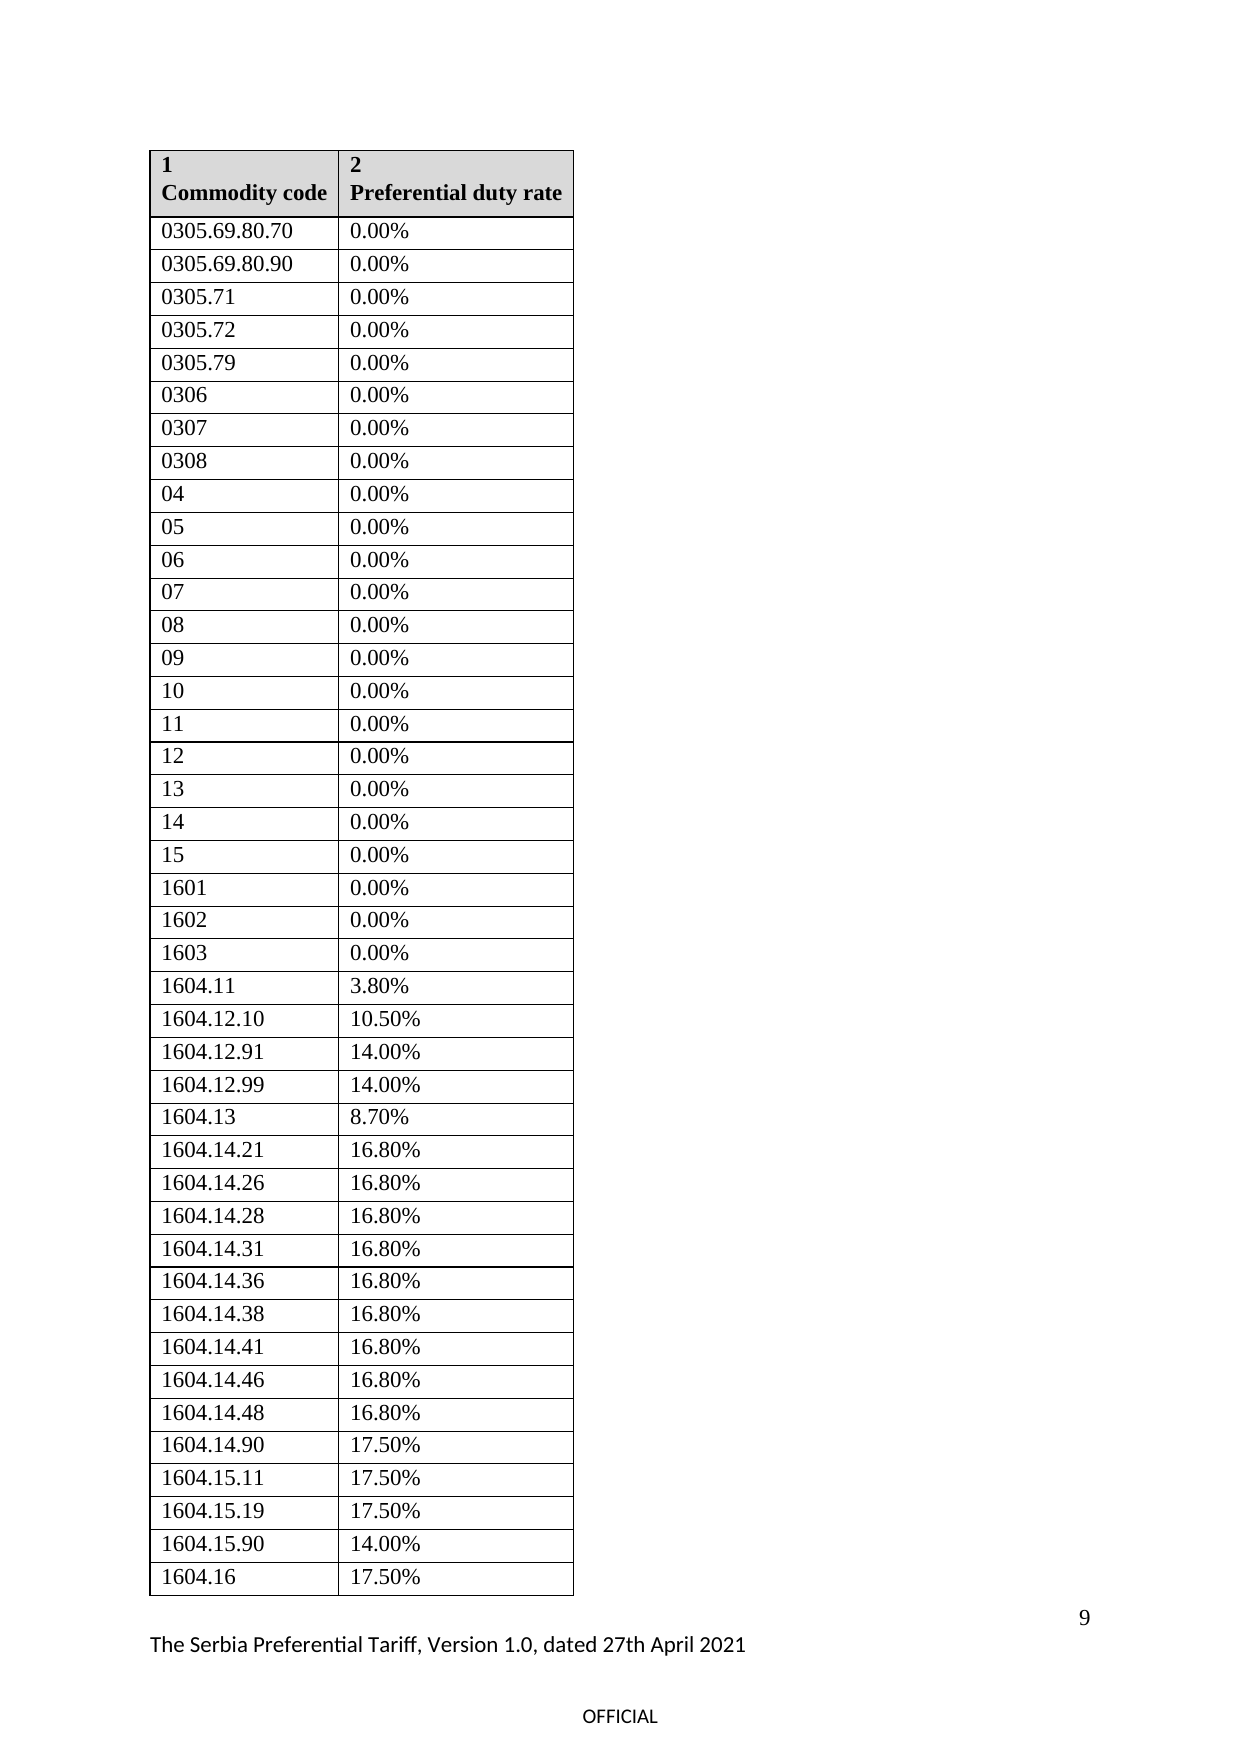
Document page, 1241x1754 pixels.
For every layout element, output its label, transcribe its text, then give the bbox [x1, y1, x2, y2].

table_cell 14.00% [339, 1038, 573, 1069]
table_cell 1603 [151, 939, 338, 971]
table_cell 0.00% [339, 808, 573, 840]
table_cell 0.00% [339, 677, 573, 709]
table_cell 17.50% [339, 1497, 573, 1529]
table_cell 1604.16 [151, 1563, 338, 1594]
table_cell 13 [151, 775, 338, 807]
table_cell 0305.71 [151, 283, 338, 315]
table_cell 1604.14.90 [151, 1432, 338, 1463]
table_cell 8.70% [339, 1104, 573, 1135]
table_cell 0.00% [339, 611, 573, 643]
table_cell 0.00% [339, 579, 573, 610]
table_cell 16.80% [339, 1399, 573, 1431]
table_cell 15 [151, 841, 338, 873]
table_cell 1604.12.99 [151, 1071, 338, 1102]
table_cell 0308 [151, 447, 338, 479]
table_cell 16.80% [339, 1169, 573, 1201]
table_cell 0305.69.80.90 [151, 250, 338, 282]
table_cell 16.80% [339, 1235, 573, 1266]
table_cell 0305.79 [151, 349, 338, 381]
table_cell 1604.15.11 [151, 1464, 338, 1496]
table_cell 17.50% [339, 1563, 573, 1594]
table_cell 1604.14.41 [151, 1333, 338, 1365]
table_cell 0.00% [339, 513, 573, 544]
table_cell 1604.12.91 [151, 1038, 338, 1069]
table_cell 0.00% [339, 710, 573, 741]
table_cell 1604.14.26 [151, 1169, 338, 1201]
table_cell 1604.12.10 [151, 1005, 338, 1037]
table_cell 16.80% [339, 1333, 573, 1365]
table_cell 0305.69.80.70 [151, 218, 338, 249]
table_cell 16.80% [339, 1202, 573, 1234]
table_cell 0307 [151, 414, 338, 446]
table_cell 0.00% [339, 644, 573, 676]
table_cell 0.00% [339, 250, 573, 282]
table_cell 16.80% [339, 1300, 573, 1332]
table_cell 1604.13 [151, 1104, 338, 1135]
table_cell 0.00% [339, 349, 573, 381]
table_cell 12 [151, 743, 338, 774]
table_cell 07 [151, 579, 338, 610]
table_cell 0.00% [339, 874, 573, 906]
table_cell 16.80% [339, 1268, 573, 1299]
table_cell 0306 [151, 382, 338, 413]
table_header 1 Commodity code [151, 151, 338, 216]
table_cell 06 [151, 546, 338, 577]
table_cell 17.50% [339, 1464, 573, 1496]
table_cell 1604.14.48 [151, 1399, 338, 1431]
table_cell 0.00% [339, 283, 573, 315]
table_cell 1604.15.90 [151, 1530, 338, 1562]
table_cell 14.00% [339, 1530, 573, 1562]
table_cell 14 [151, 808, 338, 840]
table_cell 08 [151, 611, 338, 643]
table_cell 1604.14.38 [151, 1300, 338, 1332]
table_cell 0.00% [339, 316, 573, 348]
table_cell 0.00% [339, 480, 573, 512]
table_cell 0.00% [339, 447, 573, 479]
table_cell 3.80% [339, 972, 573, 1004]
table_cell 1601 [151, 874, 338, 906]
table_cell 0.00% [339, 775, 573, 807]
table_cell 0.00% [339, 907, 573, 938]
table_cell 0.00% [339, 939, 573, 971]
table_cell 1604.14.46 [151, 1366, 338, 1398]
table_cell 1604.15.19 [151, 1497, 338, 1529]
table_cell 10.50% [339, 1005, 573, 1037]
table_cell 05 [151, 513, 338, 544]
table_cell 17.50% [339, 1432, 573, 1463]
table_cell 1604.11 [151, 972, 338, 1004]
table_cell 0305.72 [151, 316, 338, 348]
table_cell 09 [151, 644, 338, 676]
table_cell 1604.14.36 [151, 1268, 338, 1299]
table_header 2 Preferential duty rate [339, 151, 573, 216]
table_cell 1604.14.21 [151, 1136, 338, 1168]
table_cell 04 [151, 480, 338, 512]
table_cell 11 [151, 710, 338, 741]
table_cell 0.00% [339, 414, 573, 446]
table_cell 1602 [151, 907, 338, 938]
table_cell 0.00% [339, 743, 573, 774]
table_cell 0.00% [339, 546, 573, 577]
table_cell 1604.14.31 [151, 1235, 338, 1266]
table_cell 0.00% [339, 382, 573, 413]
table_cell 1604.14.28 [151, 1202, 338, 1234]
table_cell 10 [151, 677, 338, 709]
table_cell 16.80% [339, 1136, 573, 1168]
table_cell 14.00% [339, 1071, 573, 1102]
table_cell 0.00% [339, 841, 573, 873]
table_cell 16.80% [339, 1366, 573, 1398]
table_cell 0.00% [339, 218, 573, 249]
